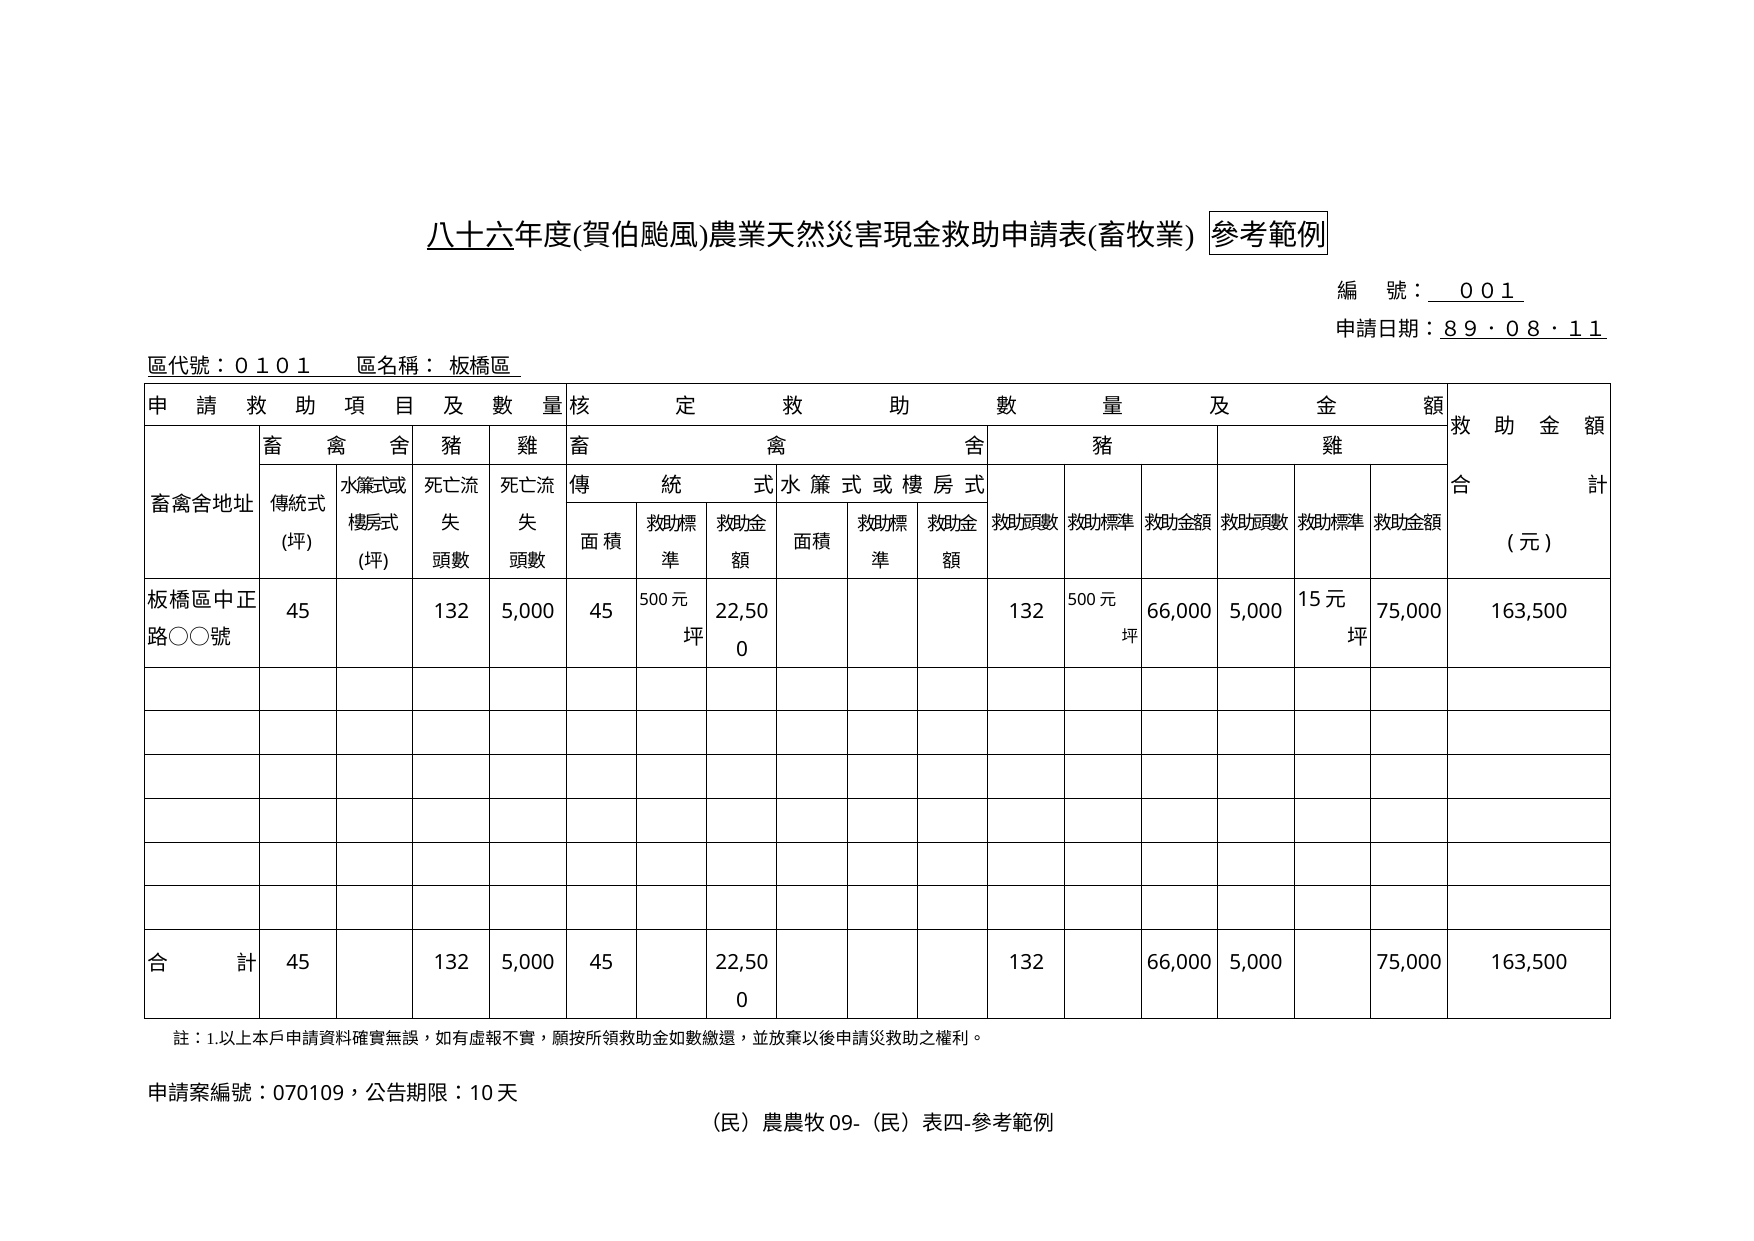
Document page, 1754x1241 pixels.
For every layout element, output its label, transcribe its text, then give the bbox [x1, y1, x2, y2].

table_cell 500元 坪 [637, 579, 706, 667]
table_cell [337, 711, 412, 754]
table_cell [1142, 668, 1217, 710]
table_cell 死亡流失 頭數 [490, 465, 566, 578]
table_cell 132 [413, 930, 489, 1018]
table_cell ( 元 ) [1448, 502, 1610, 578]
table_cell [848, 843, 917, 885]
table_cell [413, 668, 489, 710]
table_cell [918, 799, 987, 842]
table_cell [777, 799, 847, 842]
table_cell [260, 886, 336, 929]
table_cell [637, 930, 706, 1018]
table_cell [1448, 668, 1610, 710]
table_cell [1295, 886, 1370, 929]
table_cell [337, 886, 412, 929]
table_cell [1371, 843, 1447, 885]
table_cell [145, 886, 259, 929]
table_cell [707, 886, 776, 929]
table_cell [918, 843, 987, 885]
table_cell [848, 886, 917, 929]
table_cell [337, 579, 412, 667]
table_cell 5,000 [490, 579, 566, 667]
table_cell [337, 755, 412, 798]
table_cell [567, 711, 636, 754]
table_cell [707, 755, 776, 798]
table_cell [637, 711, 706, 754]
table_cell [1065, 886, 1141, 929]
table_cell [413, 886, 489, 929]
table_cell 合計 [145, 930, 259, 1018]
table_cell [777, 755, 847, 798]
table_cell [490, 843, 566, 885]
table_cell [337, 843, 412, 885]
table_cell 500元 坪 [1065, 579, 1141, 667]
table_cell [777, 843, 847, 885]
text 申請日期：８９．０８．１１ [148, 308, 1606, 346]
table_cell 救助金額 [1142, 465, 1217, 578]
table_cell [1448, 843, 1610, 885]
table_header 核定救助數量及金額 [567, 384, 1447, 425]
table_cell [260, 755, 336, 798]
table_cell [1142, 799, 1217, 842]
table_cell [707, 799, 776, 842]
table_cell [567, 668, 636, 710]
table_cell [988, 755, 1064, 798]
table_cell 畜禽舍地址 [145, 426, 259, 578]
table_cell [1295, 799, 1370, 842]
table_cell 132 [988, 930, 1064, 1018]
table_cell [988, 886, 1064, 929]
table_cell [1448, 711, 1610, 754]
table_cell 救助金額 [707, 503, 776, 578]
table_cell [1295, 930, 1370, 1018]
table_cell [260, 843, 336, 885]
table_cell [567, 799, 636, 842]
table_cell [1142, 886, 1217, 929]
table_cell 傳統式 (坪) [260, 465, 336, 578]
table_cell 水簾式或樓房式 [777, 465, 987, 502]
table_cell [637, 668, 706, 710]
table_cell 45 [567, 930, 636, 1018]
table_cell [1065, 711, 1141, 754]
table_cell [637, 843, 706, 885]
table_cell 豬 [413, 426, 489, 463]
table_cell 75,000 [1371, 930, 1447, 1018]
table_cell [145, 843, 259, 885]
table_cell 45 [567, 579, 636, 667]
table_cell [337, 930, 412, 1018]
table_cell 豬 [988, 426, 1217, 463]
table_cell [707, 711, 776, 754]
table_cell 畜禽舍 [567, 426, 987, 463]
table_cell [1448, 886, 1610, 929]
table_cell [1218, 755, 1294, 798]
table_cell 畜禽舍 [260, 426, 412, 463]
table_cell 66,000 [1142, 579, 1217, 667]
table_cell [145, 755, 259, 798]
table_cell [337, 799, 412, 842]
table_cell [918, 755, 987, 798]
table_cell [1448, 799, 1610, 842]
table_cell 5,000 [1218, 930, 1294, 1018]
table_cell [490, 755, 566, 798]
table_cell [1448, 755, 1610, 798]
table_cell 面積 [777, 503, 847, 578]
table_cell [637, 799, 706, 842]
table_cell [1295, 668, 1370, 710]
table_cell 163,500 [1448, 579, 1610, 667]
table_cell [1371, 711, 1447, 754]
table_cell 132 [988, 579, 1064, 667]
table_cell 合計 [1448, 464, 1610, 502]
table_cell 救助標準 [637, 503, 706, 578]
table_cell [1218, 711, 1294, 754]
text 八十六年度(賀伯颱風)農業天然災害現金救助申請表(畜牧業) 參考範例 [148, 195, 1606, 270]
table_cell [918, 711, 987, 754]
table_cell 救助頭數 [1218, 465, 1294, 578]
table_cell [413, 755, 489, 798]
table_cell 132 [413, 579, 489, 667]
table_cell [1065, 843, 1141, 885]
table_cell [1218, 799, 1294, 842]
table_cell [777, 711, 847, 754]
table_cell 水簾式或 樓房式 (坪) [337, 465, 412, 578]
table_cell [260, 668, 336, 710]
table_cell [848, 930, 917, 1018]
table_cell [777, 886, 847, 929]
table_cell 死亡流失 頭數 [413, 465, 489, 578]
table_cell [1065, 799, 1141, 842]
table_cell [1142, 755, 1217, 798]
table_cell [918, 668, 987, 710]
table_header 救助金額 [1448, 384, 1610, 463]
table_cell [988, 668, 1064, 710]
table_cell [260, 799, 336, 842]
table_cell 救助頭數 [988, 465, 1064, 578]
table_cell 22,500 [707, 579, 776, 667]
table_cell [145, 799, 259, 842]
table_cell 板橋區中正路○○號 [145, 579, 259, 667]
table_cell [1295, 843, 1370, 885]
table_cell [1371, 668, 1447, 710]
table_cell 66,000 [1142, 930, 1217, 1018]
table_cell 163,500 [1448, 930, 1610, 1018]
table_cell 救助標準 [848, 503, 917, 578]
table_cell [918, 579, 987, 667]
table_cell 5,000 [490, 930, 566, 1018]
table_cell [848, 711, 917, 754]
table_cell [1295, 755, 1370, 798]
table_cell 面 積 [567, 503, 636, 578]
table_cell [988, 843, 1064, 885]
table_cell 45 [260, 930, 336, 1018]
table_cell [848, 799, 917, 842]
table_cell [1218, 668, 1294, 710]
table_cell [1371, 886, 1447, 929]
table_cell [1065, 930, 1141, 1018]
table_cell [260, 711, 336, 754]
text 註：1.以上本戶申請資料確實無誤，如有虛報不實，願按所領救助金如數繳還，並放棄以後申請災救助之權利。 [148, 1019, 1606, 1056]
table_cell [1218, 843, 1294, 885]
table_cell 雞 [1218, 426, 1447, 463]
table_cell [918, 930, 987, 1018]
table_cell 45 [260, 579, 336, 667]
table_cell 救助金額 [1371, 465, 1447, 578]
table_cell [1371, 755, 1447, 798]
table_cell [848, 579, 917, 667]
table_cell [413, 711, 489, 754]
table_cell [1065, 755, 1141, 798]
table_cell [848, 755, 917, 798]
table_cell [490, 711, 566, 754]
table_cell [567, 886, 636, 929]
table_cell [1218, 886, 1294, 929]
table_cell 15元 坪 [1295, 579, 1370, 667]
table_cell [988, 799, 1064, 842]
table_header 申請救助項目及數量 [145, 384, 566, 425]
table_cell 75,000 [1371, 579, 1447, 667]
table_cell 5,000 [1218, 579, 1294, 667]
table_cell [567, 843, 636, 885]
table_cell [413, 843, 489, 885]
table_cell [1295, 711, 1370, 754]
table_cell 雞 [490, 426, 566, 463]
table_cell [413, 799, 489, 842]
table_cell [1065, 668, 1141, 710]
table_cell [637, 886, 706, 929]
table_cell [1371, 799, 1447, 842]
table_cell [567, 755, 636, 798]
table_cell [918, 886, 987, 929]
table_cell [777, 930, 847, 1018]
table_cell [1142, 711, 1217, 754]
table_cell [707, 843, 776, 885]
table_cell [490, 799, 566, 842]
table_cell [490, 668, 566, 710]
table_cell [777, 579, 847, 667]
table_cell [145, 668, 259, 710]
table_cell 救助標準 [1065, 465, 1141, 578]
table_cell [490, 886, 566, 929]
text 區代號：０１０１ 區名稱： 板橋區 [148, 346, 1606, 383]
table_cell 22,500 [707, 930, 776, 1018]
table_cell 傳統式 [567, 465, 776, 502]
table_cell [337, 668, 412, 710]
table_cell 救助金額 [918, 503, 987, 578]
table_cell [848, 668, 917, 710]
table_cell [145, 711, 259, 754]
table_cell [777, 668, 847, 710]
table_cell [707, 668, 776, 710]
table_cell 救助標準 [1295, 465, 1370, 578]
table_cell [988, 711, 1064, 754]
text 編 號： ００１ [148, 271, 1606, 308]
table_cell [637, 755, 706, 798]
table_cell [1142, 843, 1217, 885]
